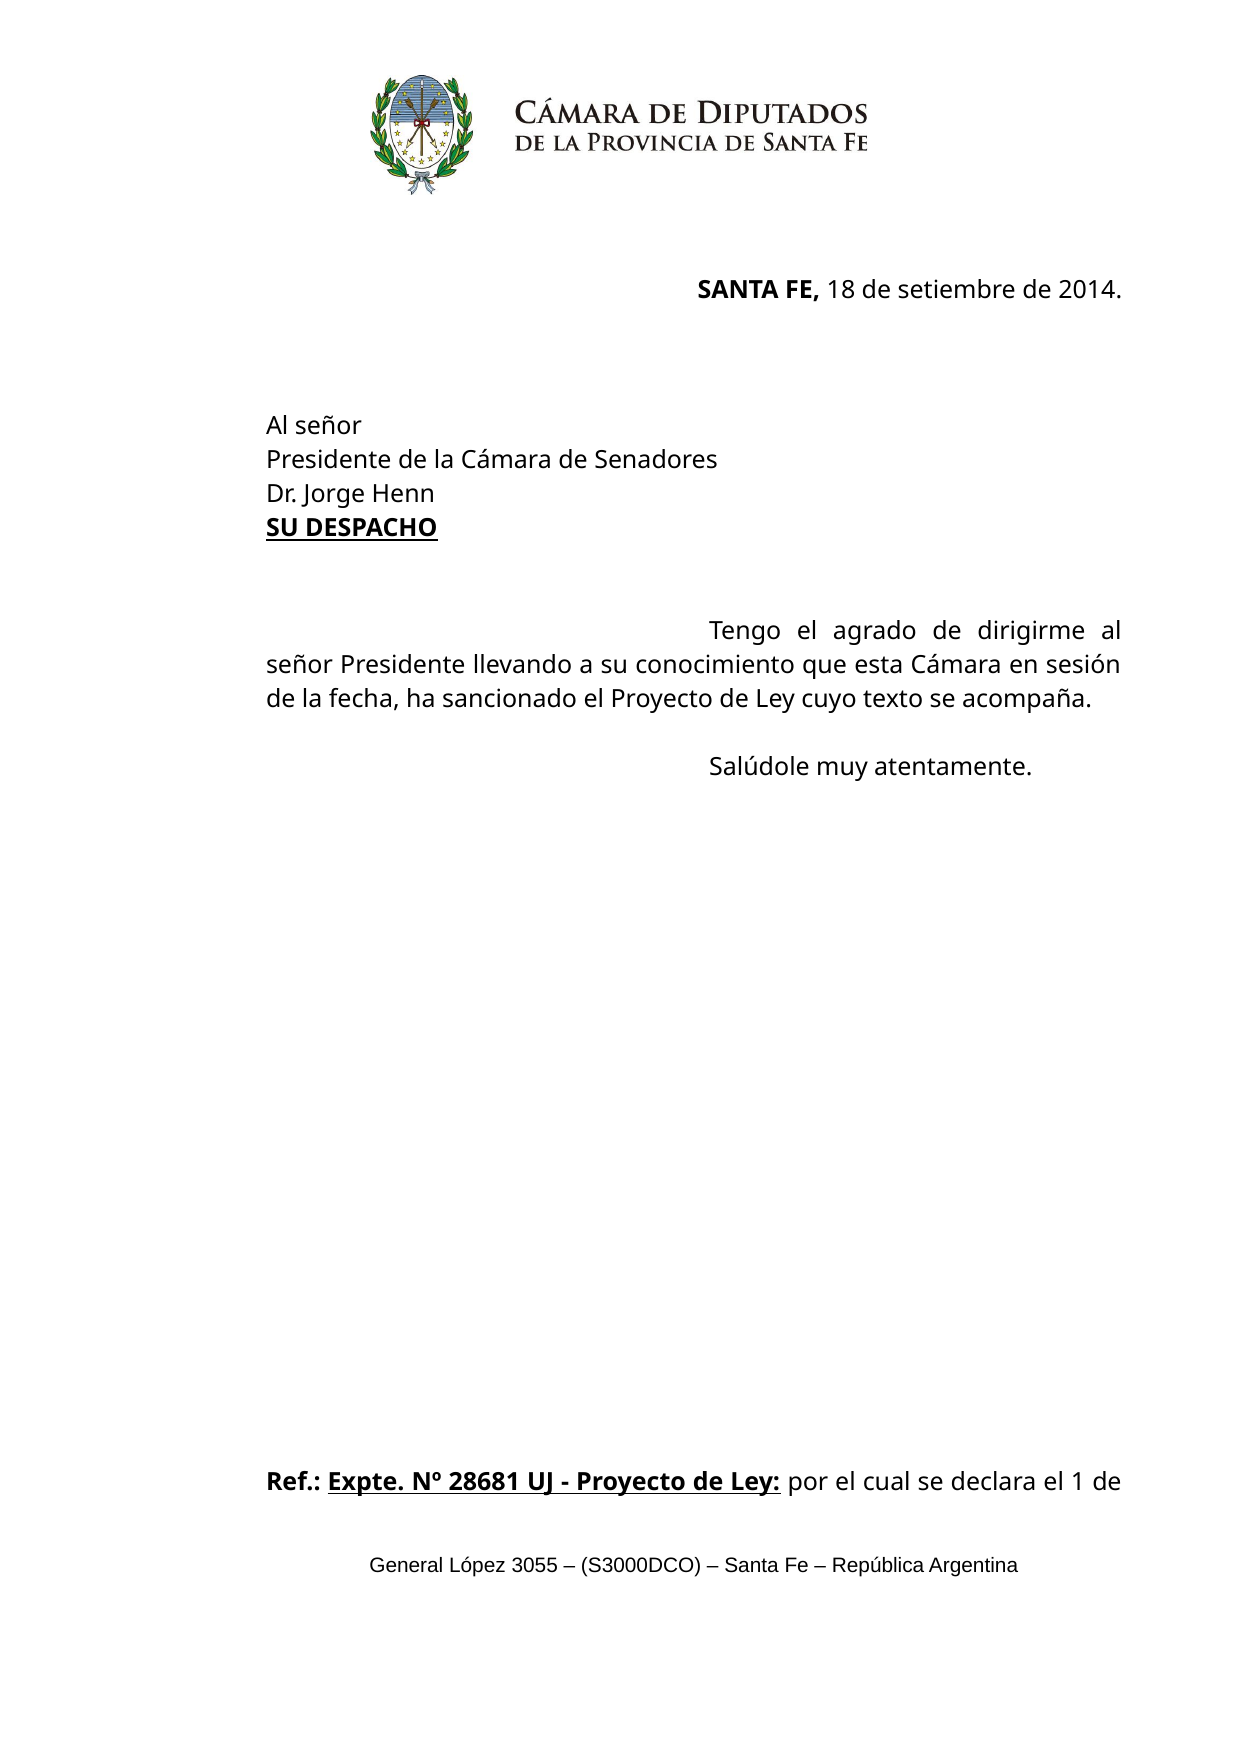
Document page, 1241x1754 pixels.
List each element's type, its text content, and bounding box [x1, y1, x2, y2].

text Ref.: Expte. Nº 28681 UJ - Proyecto de Ley: por el cual se declara el 1 de [266, 1464, 1122, 1498]
text Al señor [266, 408, 1122, 442]
picture [370, 75, 868, 199]
text Tengo el agrado de dirigirme al señor Presidente llevando a su conocimiento que esta Cámara en sesión de la fecha, ha sancionado el Proyecto de Ley cuyo texto se acompaña. [266, 612, 1122, 714]
text Dr. Jorge Henn [266, 476, 1122, 510]
text SU DESPACHO [266, 510, 1122, 544]
text Presidente de la Cámara de Senadores [266, 442, 1122, 476]
text SANTA FE, 18 de setiembre de 2014. [266, 272, 1122, 306]
text Salúdole muy atentamente. [266, 748, 1122, 783]
